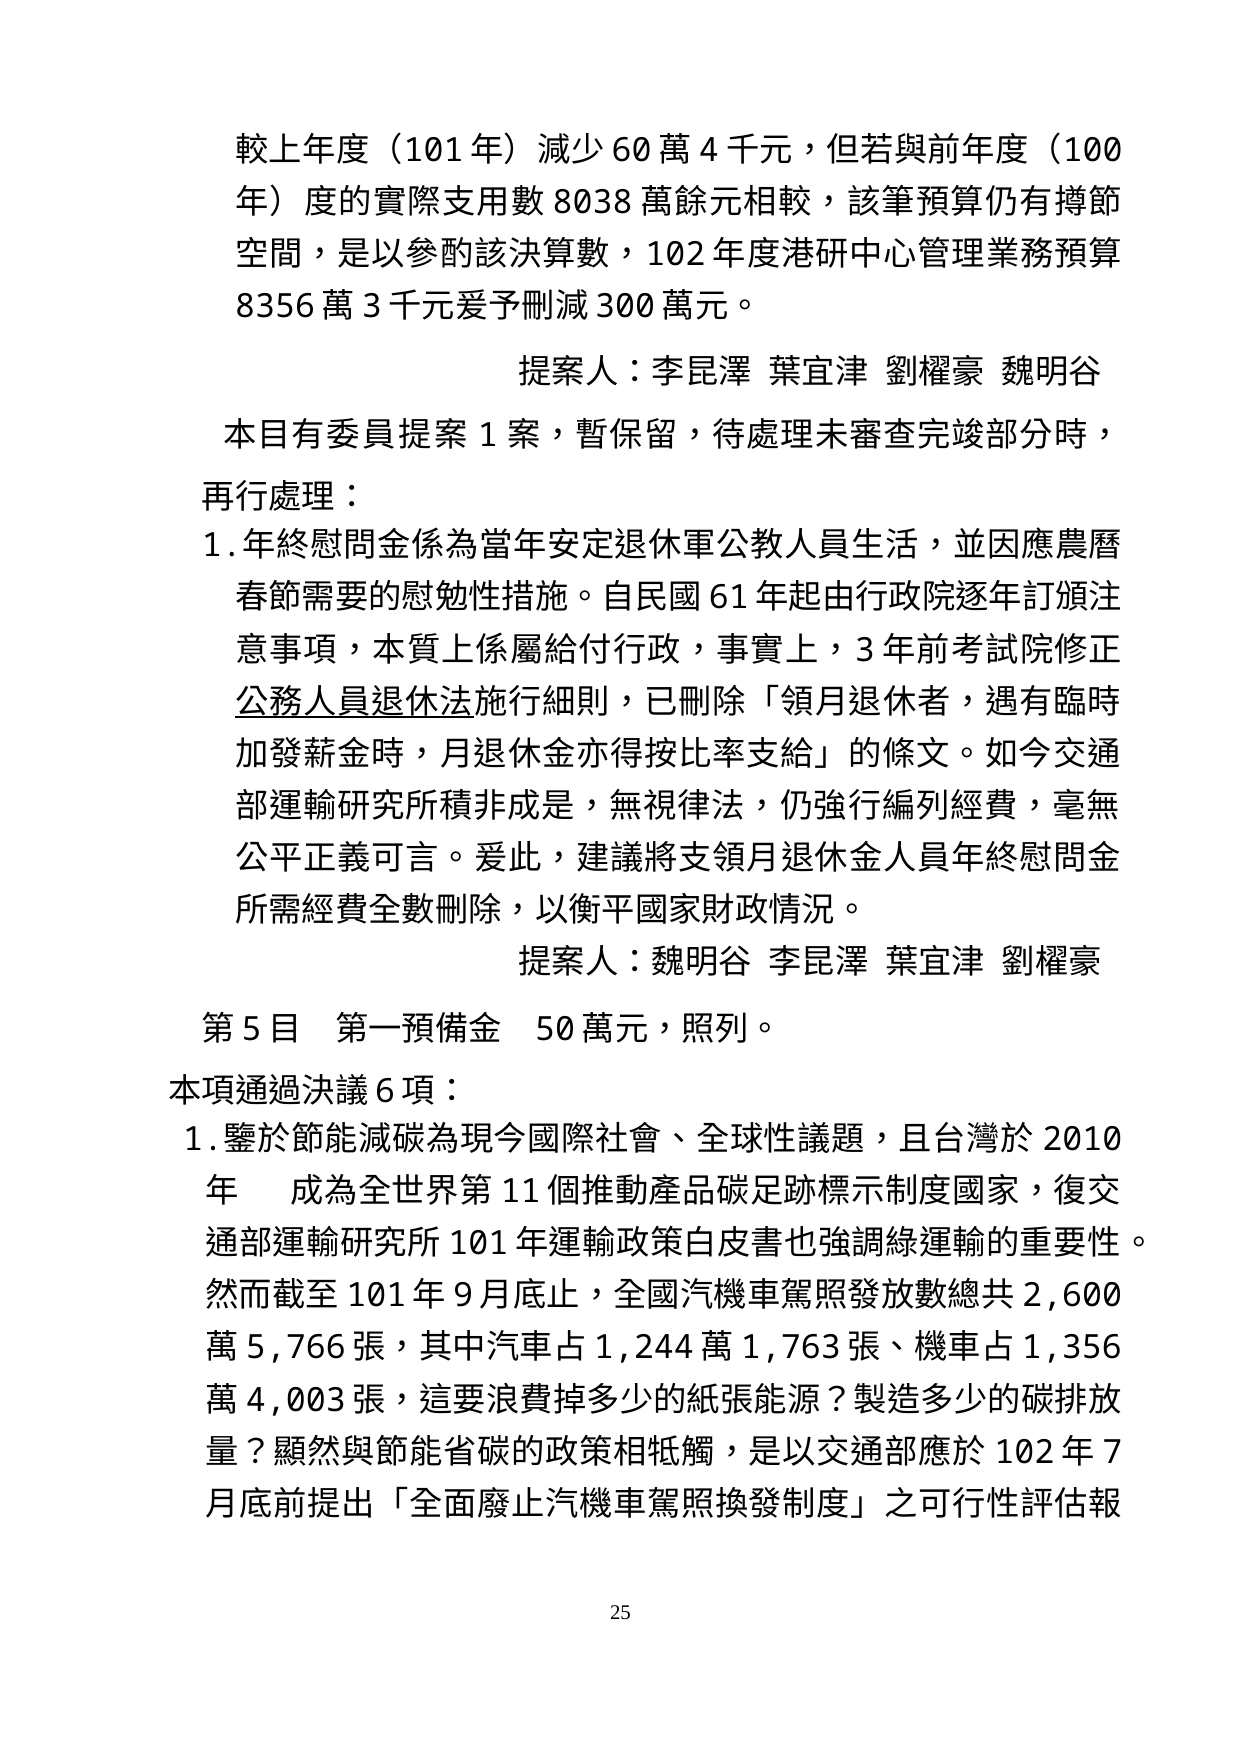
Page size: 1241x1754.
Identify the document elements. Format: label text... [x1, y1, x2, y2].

text 1.運輸研究所102年度港研中心管理業務預算8356萬3千元，較上年度（101年）減少60萬4千元，但若與前年度（100年）度的實際支用數8038萬餘元相較，該筆預算仍有撙節空間，是以參酌該決算數，102年度港研中心管理業務預算8356萬3千元爰予刪減300萬元。 [202, 119, 1122, 328]
text 本目有委員提案1案，暫保留，待處理未審查完竣部分時，再行處理： [118, 390, 1122, 515]
text 1.年終慰問金係為當年安定退休軍公教人員生活，並因應農曆春節需要的慰勉性措施。自民國61年起由行政院逐年訂頒注意事項，本質上係屬給付行政，事實上，3年前考試院修正公務人員退休法施行細則，已刪除「領月退休者，遇有臨時加發薪金時，月退休金亦得按比率支給」的條文。如今交通部運輸研究所積非成是，無視律法，仍強行編列經費，毫無公平正義可言。爰此，建議將支領月退休金人員年終慰問金所需經費全數刪除，以衡平國家財政情況。 [202, 515, 1122, 932]
text 第5目 第一預備金 50萬元，照列。 [118, 984, 1122, 1046]
text 提案人：李昆澤 葉宜津 劉櫂豪 魏明谷 [118, 328, 1122, 390]
text 提案人：魏明谷 李昆澤 葉宜津 劉櫂豪 [118, 932, 1122, 984]
text 本項通過決議6項： [118, 1046, 1122, 1109]
text 1.鑒於節能減碳為現今國際社會、全球性議題，且台灣於2010年 成為全世界第11個推動產品碳足跡標示制度國家，復交通部運輸研究所101年運輸政策白皮書也強調綠運輸的重要性。然而截至101年9月底止，全國汽機車駕照發放數總共2,600萬5,766張，其中汽車占1,244萬1,763張、機車占1,356萬4,003張，這要浪費掉多少的紙張能源？製造多少的碳排放量？顯然與節能省碳的政策相牴觸，是以交通部應於102年7月底前提出「全面廢止汽機車駕照換發制度」之可行性評估報告，以落實政府貫徹節能省碳之決心。 [142, 1109, 1122, 1526]
